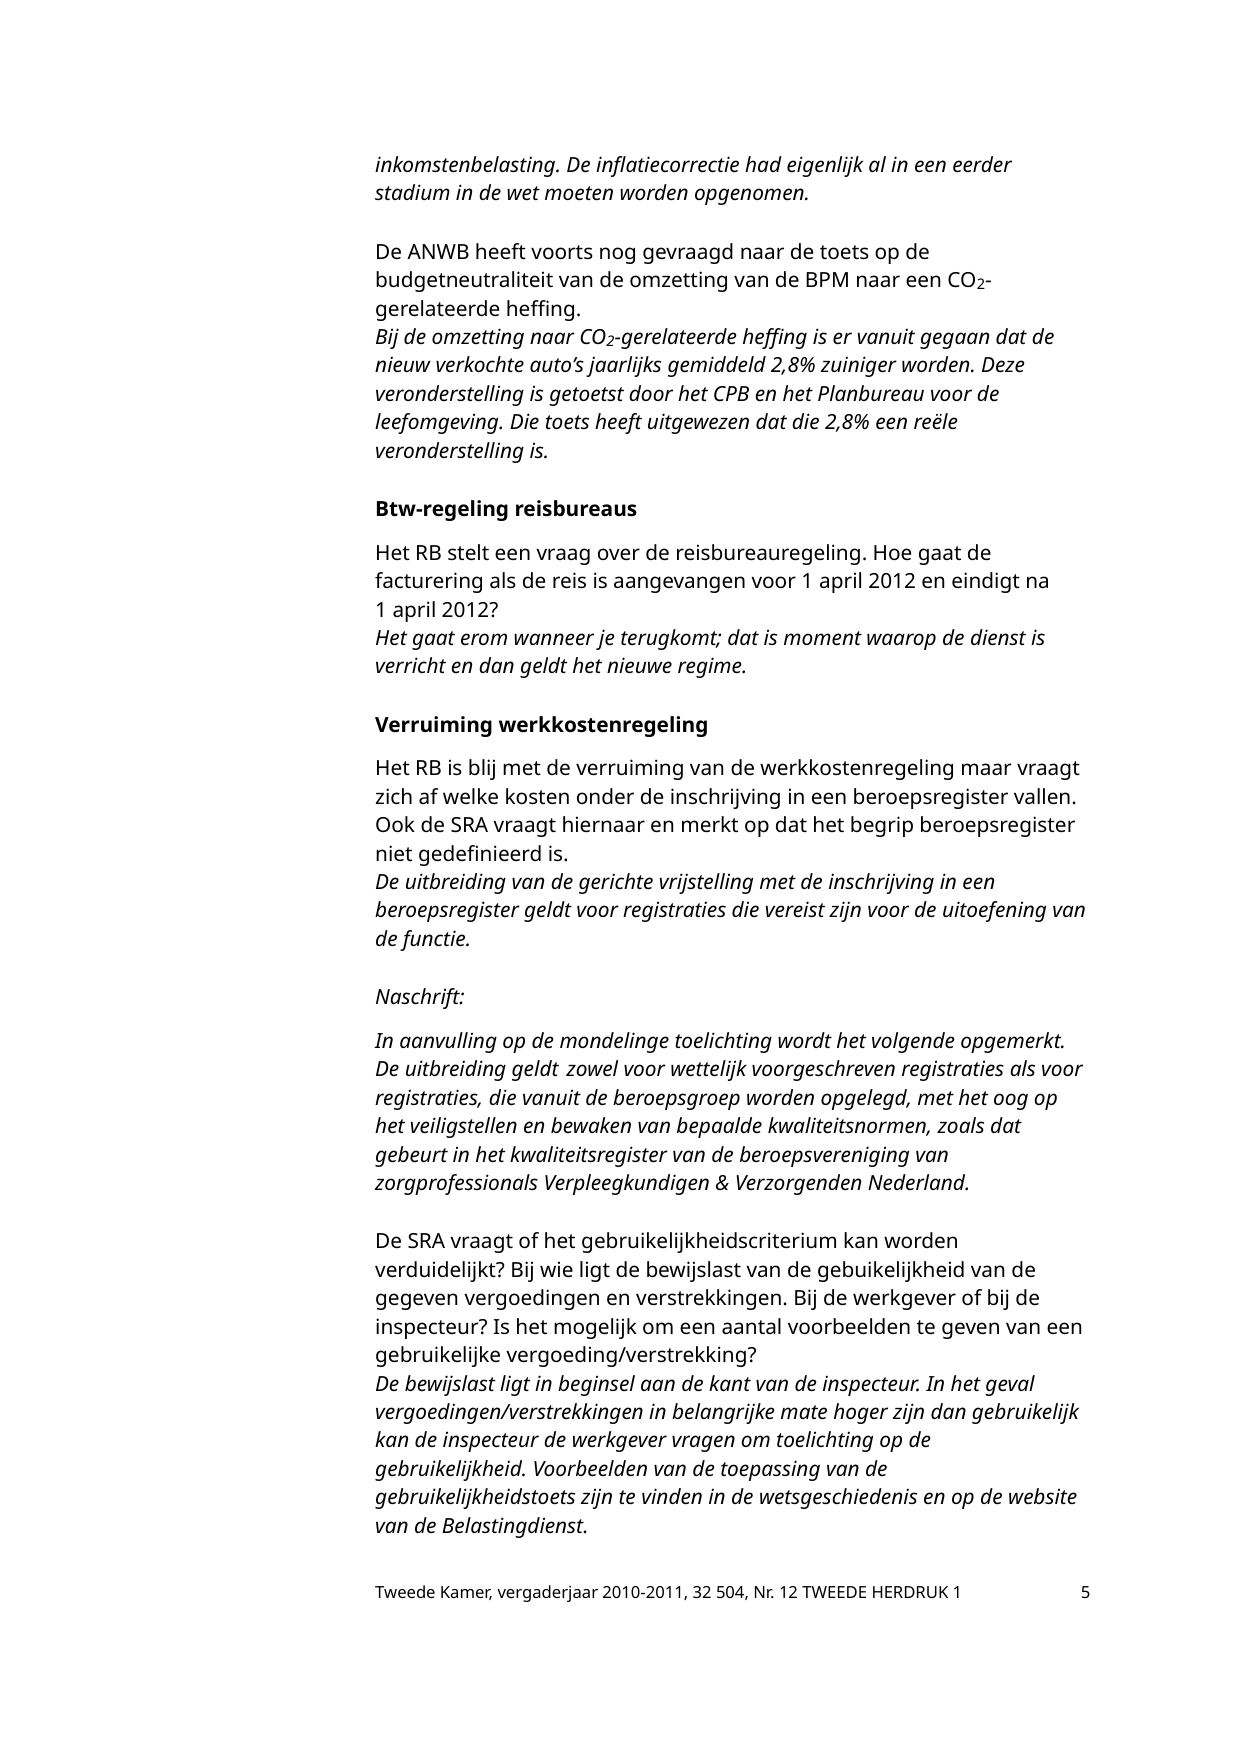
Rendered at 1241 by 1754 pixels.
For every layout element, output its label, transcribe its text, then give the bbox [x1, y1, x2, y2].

text Een dergelijke inflatiecorrectie is gebruikelijk in belastingwetgeving. Voor de inflatiecorrectie voor de BPM wordt aangesloten bij de inflatiecorrectie in de inkomstenbelasting. De inflatiecorrectie had eigenlijk al in een eerder stadium in de wet moeten worden opgenomen. [375, 150, 1090, 264]
text De SRA vraagt of het gebruikelijkheidscriterium kan worden verduidelijkt? Bij wie ligt de bewijslast van de gebuikelijkheid van de gegeven vergoedingen en verstrekkingen. Bij de werkgever of bij de inspecteur? Is het mogelijk om een aantal voorbeelden te geven van een gebruikelijke vergoeding/verstrekking? [375, 1283, 1090, 1426]
text De ANWB heeft voorts nog gevraagd naar de toets op de budgetneutraliteit van de omzetting van de BPM naar een CO2-gerelateerde heffing. [375, 294, 1090, 379]
text De uitbreiding van de gerichte vrijstelling met de inschrijving in een beroepsregister geldt voor registraties die vereist zijn voor de uitoefening van de functie. [375, 924, 1090, 1009]
text Naschrift: [375, 1039, 1090, 1068]
text In aanvulling op de mondelinge toelichting wordt het volgende opgemerkt. De uitbreiding geldt zowel voor wettelijk voorgeschreven registraties als voor registraties, die vanuit de beroepsgroep worden opgelegd, met het oog op het veiligstellen en bewaken van bepaalde kwaliteitsnormen, zoals dat gebeurt in het kwaliteitsregister van de beroepsvereniging van zorgprofessionals Verpleegkundigen & Verzorgenden Nederland. [375, 1083, 1090, 1253]
text Het RB stelt een vraag over de reisbureauregeling. Hoe gaat de facturering als de reis is aangevangen voor 1 april 2012 en eindigt na 1 april 2012? [375, 595, 1090, 680]
text Verruiming werkkostenregeling [375, 767, 1090, 795]
text Het RB is blij met de verruiming van de werkkostenregeling maar vraagt zich af welke kosten onder de inschrijving in een beroepsregister vallen. Ook de SRA vraagt hiernaar en merkt op dat het begrip beroepsregister niet gedefinieerd is. [375, 810, 1090, 924]
text Bij de omzetting naar CO2-gerelateerde heffing is er vanuit gegaan dat de nieuw verkochte auto’s jaarlijks gemiddeld 2,8% zuiniger worden. Deze veronderstelling is getoetst door het CPB en het Planbureau voor de leefomgeving. Die toets heeft uitgewezen dat die 2,8% een reële veronderstelling is. [375, 379, 1090, 521]
text Het gaat erom wanneer je terugkomt; dat is moment waarop de dienst is verricht en dan geldt het nieuwe regime. [375, 680, 1090, 737]
text Btw-regeling reisbureaus [375, 551, 1090, 580]
text De bewijslast ligt in beginsel aan de kant van de inspecteur. In het geval vergoedingen/verstrekkingen in belangrijke mate hoger zijn dan gebruikelijk kan de inspecteur de werkgever vragen om toelichting op de gebruikelijkheid. Voorbeelden van de toepassing van de gebruikelijkheidstoets zijn te vinden in de wetsgeschiedenis en op de website van de Belastingdienst. [375, 1426, 1090, 1539]
